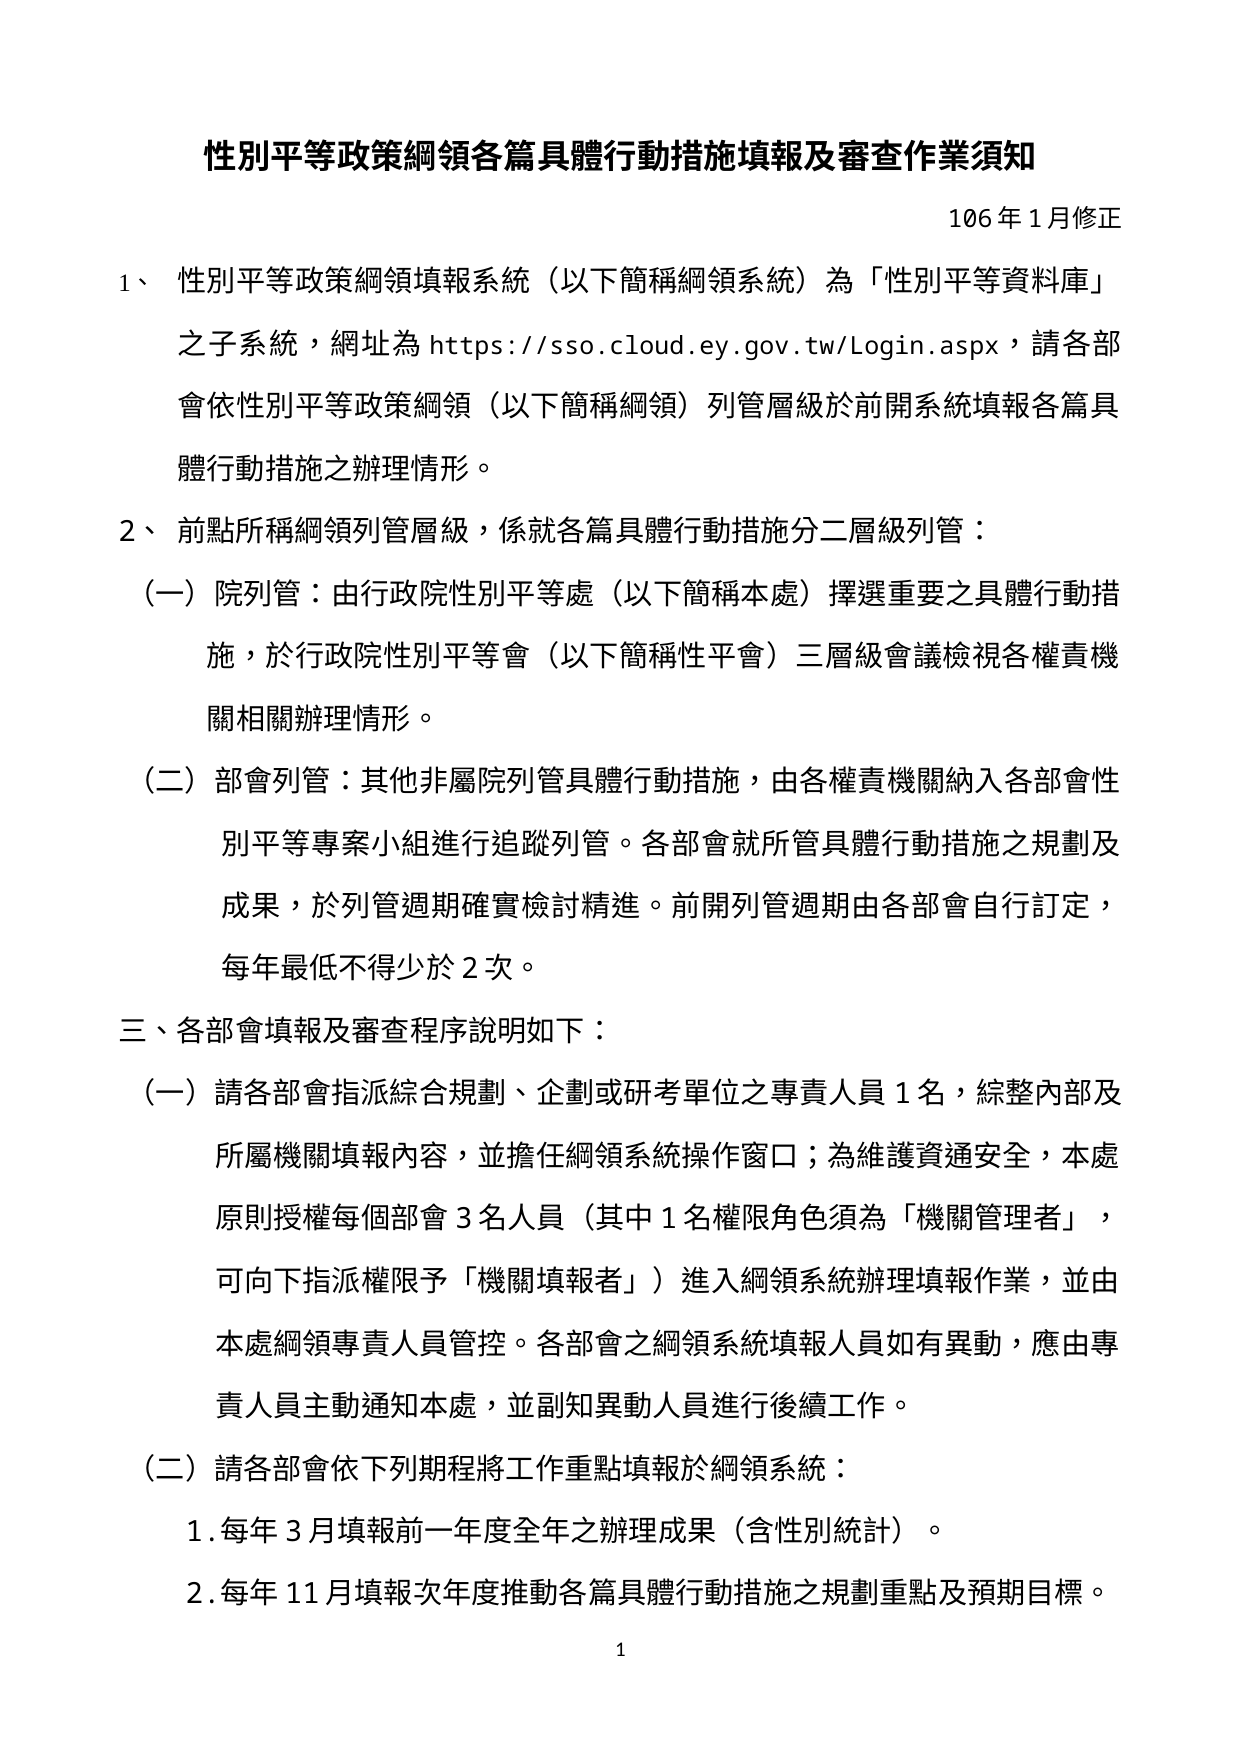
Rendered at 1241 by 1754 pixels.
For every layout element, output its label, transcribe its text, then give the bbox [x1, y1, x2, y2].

text 2.每年11月填報次年度推動各篇具體行動措施之規劃重點及預期目標。 [185, 1550, 1122, 1612]
text （二）部會列管：其他非屬院列管具體行動措施，由各權責機關納入各部會性別平等專案小組進行追蹤列管。各部會就所管具體行動措施之規劃及成果，於列管週期確實檢討精進。前開列管週期由各部會自行訂定，每年最低不得少於2次。 [126, 737, 1122, 987]
list 性別平等政策綱領填報系統（以下簡稱綱領系統）為「性別平等資料庫」之子系統，網址為https://sso.cloud.ey.gov.tw/Login.aspx，請各部會依性別平等政策綱領（以下簡稱綱領）列管層級於前開系統填報各篇具體行動措施之辦理情形。 [118, 237, 1122, 487]
text 1.每年3月填報前一年度全年之辦理成果（含性別統計）。 [185, 1487, 1122, 1550]
text 106年1月修正 [118, 175, 1122, 237]
text （二）請各部會依下列期程將工作重點填報於綱領系統： [126, 1425, 1122, 1487]
text （一）院列管：由行政院性別平等處（以下簡稱本處）擇選重要之具體行動措施，於行政院性別平等會（以下簡稱性平會）三層級會議檢視各權責機關相關辦理情形。 [126, 550, 1122, 737]
list 前點所稱綱領列管層級，係就各篇具體行動措施分二層級列管： [118, 487, 1122, 550]
text （一）請各部會指派綜合規劃、企劃或研考單位之專責人員1名，綜整內部及所屬機關填報內容，並擔任綱領系統操作窗口；為維護資通安全，本處原則授權每個部會3名人員（其中1名權限角色須為「機關管理者」，可向下指派權限予「機關填報者」）進入綱領系統辦理填報作業，並由本處綱領專責人員管控。各部會之綱領系統填報人員如有異動，應由專責人員主動通知本處，並副知異動人員進行後續工作。 [126, 1050, 1122, 1425]
text 性別平等政策綱領各篇具體行動措施填報及審查作業須知 [118, 112, 1122, 175]
text 三、各部會填報及審查程序說明如下： [118, 987, 1122, 1050]
